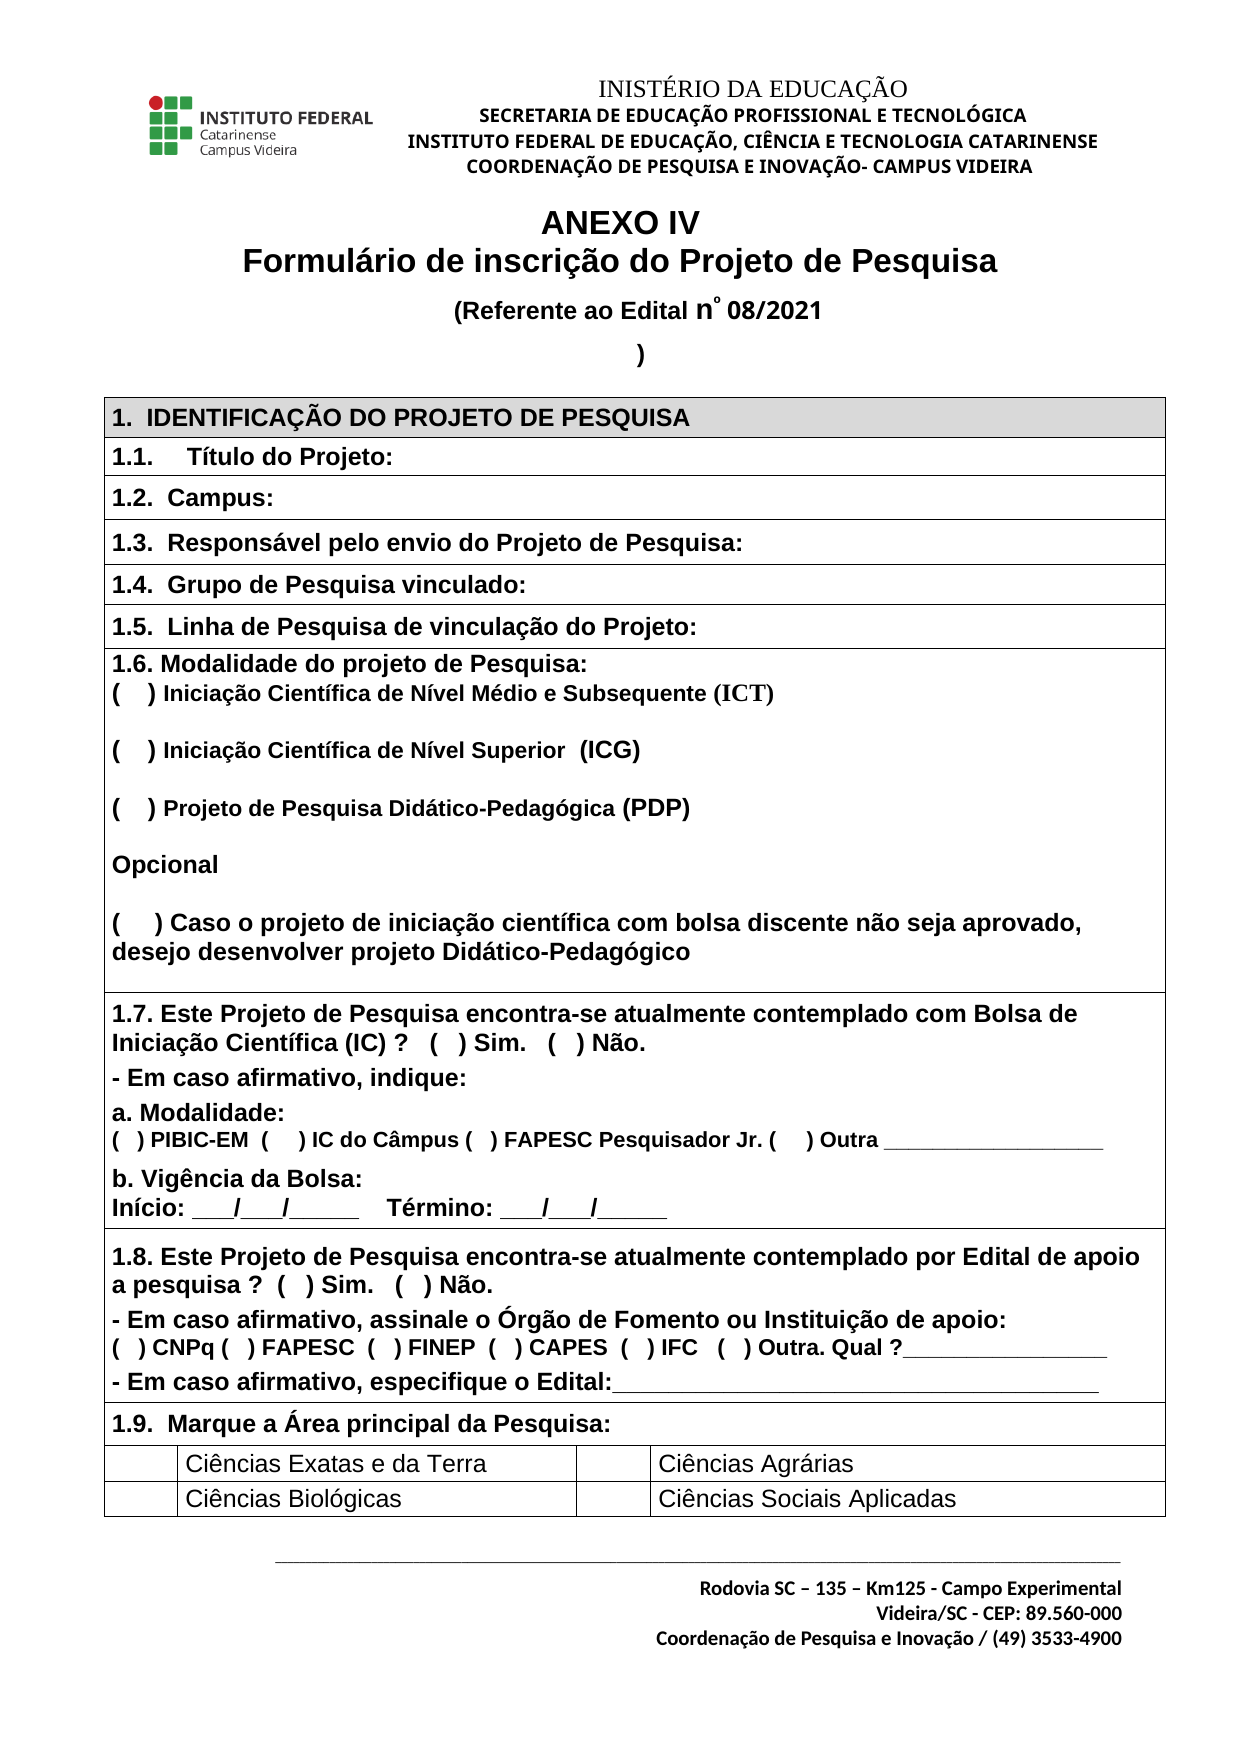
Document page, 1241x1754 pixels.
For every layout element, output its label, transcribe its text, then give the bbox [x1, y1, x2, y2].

table_cell 1.4. Grupo de Pesquisa vinculado: [105, 565, 1165, 604]
table_cell 1.9. Marque a Área principal da Pesquisa: [105, 1403, 1165, 1445]
table_cell [105, 1482, 177, 1516]
table_cell 1.2. Campus: [105, 476, 1165, 519]
table_cell [577, 1446, 650, 1481]
subtitle Formulário de inscrição do Projeto de Pesquisa [118, 241, 1122, 280]
table_cell [577, 1482, 650, 1516]
list ) [148, 339, 1122, 368]
table_cell 1.5. Linha de Pesquisa de vinculação do Projeto: [105, 605, 1165, 648]
table_cell 1.6. Modalidade do projeto de Pesquisa: ( ) Iniciação Científica de Nível Médio e Subsequente (ICT) ( ) Iniciação Científica de Nível Superior (ICG) ( ) Projeto de Pesquisa Didático-Pedagógica (PDP) Opcional ( ) Caso o projeto de iniciação científica com bolsa discente não seja aprovado, desejo desenvolver projeto Didático-Pedagógico [105, 649, 1165, 992]
table_cell [105, 1446, 177, 1481]
table_cell Ciências Sociais Aplicadas [651, 1482, 1165, 1516]
table_cell 1.8. Este Projeto de Pesquisa encontra-se atualmente contemplado por Edital de apoio a pesquisa ? ( ) Sim. ( ) Não. - Em caso afirmativo, assinale o Órgão de Fomento ou Instituição de apoio: ( ) CNPq ( ) FAPESC ( ) FINEP ( ) CAPES ( ) IFC ( ) Outra. Qual ?________________ - Em caso afirmativo, especifique o Edital:___________________________________ [105, 1229, 1165, 1402]
picture [135, 84, 380, 167]
table_header 1. IDENTIFICAÇÃO DO PROJETO DE PESQUISA [105, 398, 1165, 437]
table_cell Ciências Agrárias [651, 1446, 1165, 1481]
table_cell Ciências Biológicas [178, 1482, 576, 1516]
table_cell Ciências Exatas e da Terra [178, 1446, 576, 1481]
table_cell 1.3. Responsável pelo envio do Projeto de Pesquisa: [105, 520, 1165, 564]
list (Referente ao Edital nº 08/2021 [148, 292, 1122, 327]
subtitle ANEXO IV [118, 203, 1122, 241]
table_cell Título do Projeto: [105, 438, 1165, 475]
table_cell 1.7. Este Projeto de Pesquisa encontra-se atualmente contemplado com Bolsa de Iniciação Científica (IC) ? ( ) Sim. ( ) Não. - Em caso afirmativo, indique: a. Modalidade: ( ) PIBIC-EM ( ) IC do Câmpus ( ) FAPESC Pesquisador Jr. ( ) Outra __________________ b. Vigência da Bolsa: Início: ___/___/_____ Término: ___/___/_____ [105, 993, 1165, 1228]
